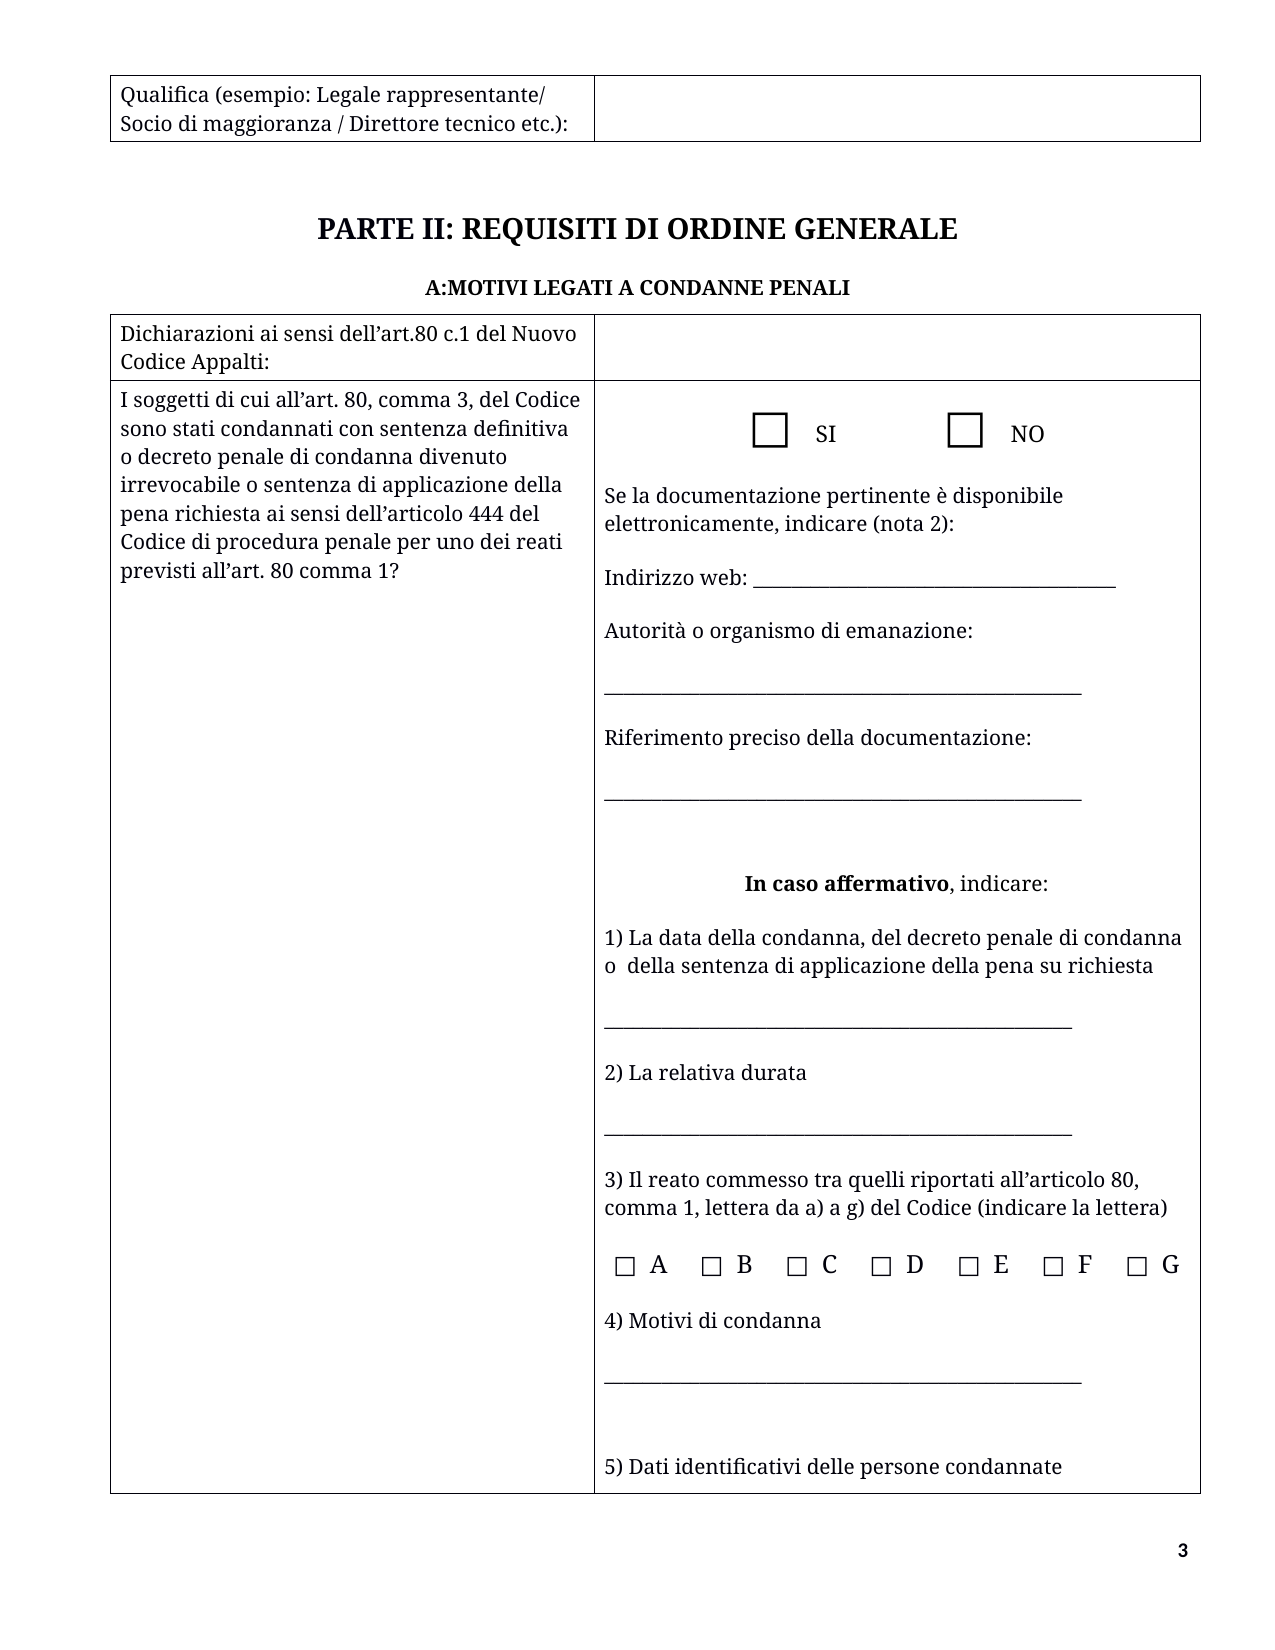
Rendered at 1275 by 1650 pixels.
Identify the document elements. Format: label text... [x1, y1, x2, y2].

table_header Dichiarazioni ai sensi dell’art.80 c.1 del Nuovo Codice Appalti: [111, 315, 594, 380]
table_header [595, 315, 1200, 380]
text PARTE II: Requisiti di ordine generale [112, 208, 1162, 248]
table_cell I soggetti di cui all’art. 80, comma 3, del Codice sono stati condannati con sentenza definitiva o decreto penale di condanna divenuto irrevocabile o sentenza di applicazione della pena richiesta ai sensi dell’articolo 444 del Codice di procedura penale per uno dei reati previsti all’art. 80 comma 1? [111, 381, 594, 1493]
table_cell Qualifica (esempio: Legale rappresentante/ Socio di maggioranza / Direttore tecnico etc.): [111, 76, 594, 141]
table_cell [595, 76, 1200, 141]
table_cell □ SI □ NO Se la documentazione pertinente è disponibile elettronicamente, indicare (nota 2): Indirizzo web: ______________________________________ Autorità o organismo di emanazione: __________________________________________________ Riferimento preciso della documentazione: __________________________________________________ In caso affermativo, indicare: 1) La data della condanna, del decreto penale di condanna o della sentenza di applicazione della pena su richiesta _________________________________________________ 2) La relativa durata _________________________________________________ 3) Il reato commesso tra quelli riportati all’articolo 80, comma 1, lettera da a) a g) del Codice (indicare la lettera) □ A □ B □ C □ D □ E □ F □ G 4) Motivi di condanna __________________________________________________ 5) Dati identificativi delle persone condannate [595, 381, 1200, 1493]
text A:MOTIVI LEGATI A CONDANNE PENALI [112, 273, 1162, 301]
